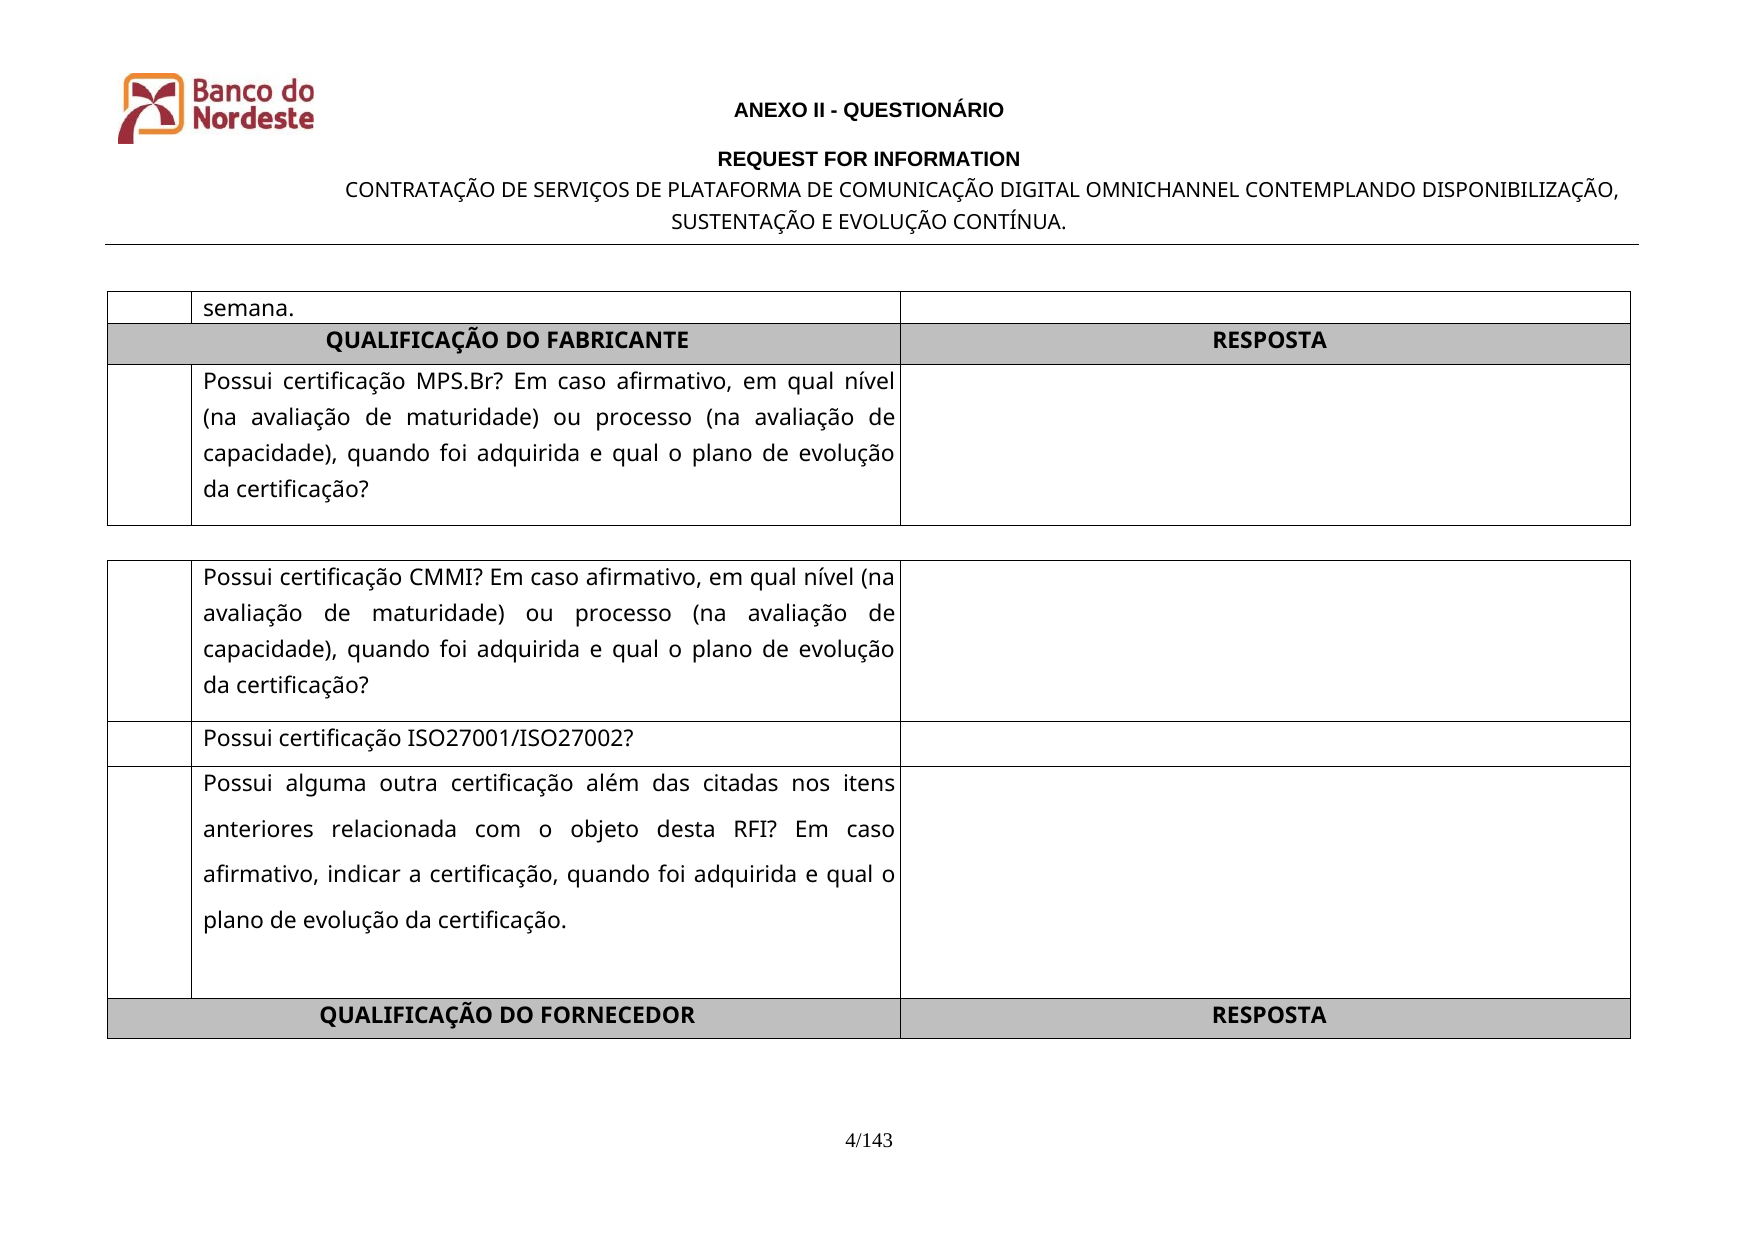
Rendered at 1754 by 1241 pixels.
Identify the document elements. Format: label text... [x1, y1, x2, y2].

table_header [901, 561, 1630, 721]
table_cell [108, 722, 191, 766]
table_cell [1388, 365, 1630, 525]
table_cell RESPOSTA [901, 999, 1630, 1038]
table_cell Possui certificação ISO27001/ISO27002? [192, 722, 900, 766]
table_cell [108, 767, 191, 998]
table_cell QUALIFICAÇÃO DO FORNECEDOR [108, 999, 900, 1038]
table_cell [901, 365, 1388, 525]
table_cell [901, 767, 1630, 998]
table_cell semana. [192, 292, 900, 323]
table_cell [1388, 324, 1630, 364]
table_header [108, 561, 191, 721]
table_cell [901, 292, 1388, 323]
table_cell RESPOSTA [901, 324, 1388, 364]
table_header Possui certificação CMMI? Em caso afirmativo, em qual nível (na avaliação de maturidade) ou processo (na avaliação de capacidade), quando foi adquirida e qual o plano de evolução da certificação? [192, 561, 900, 721]
table_cell [108, 292, 191, 323]
table_cell [901, 722, 1630, 766]
picture [118, 73, 314, 144]
table_cell [1388, 292, 1630, 323]
table_cell Possui certificação MPS.Br? Em caso afirmativo, em qual nível (na avaliação de maturidade) ou processo (na avaliação de capacidade), quando foi adquirida e qual o plano de evolução da certificação? [192, 365, 900, 525]
table_cell [108, 365, 191, 525]
table_cell Possui alguma outra certificação além das citadas nos itens anteriores relacionada com o objeto desta RFI? Em caso afirmativo, indicar a certificação, quando foi adquirida e qual o plano de evolução da certificação. [192, 767, 900, 998]
table_cell QUALIFICAÇÃO DO FABRICANTE [108, 324, 900, 364]
